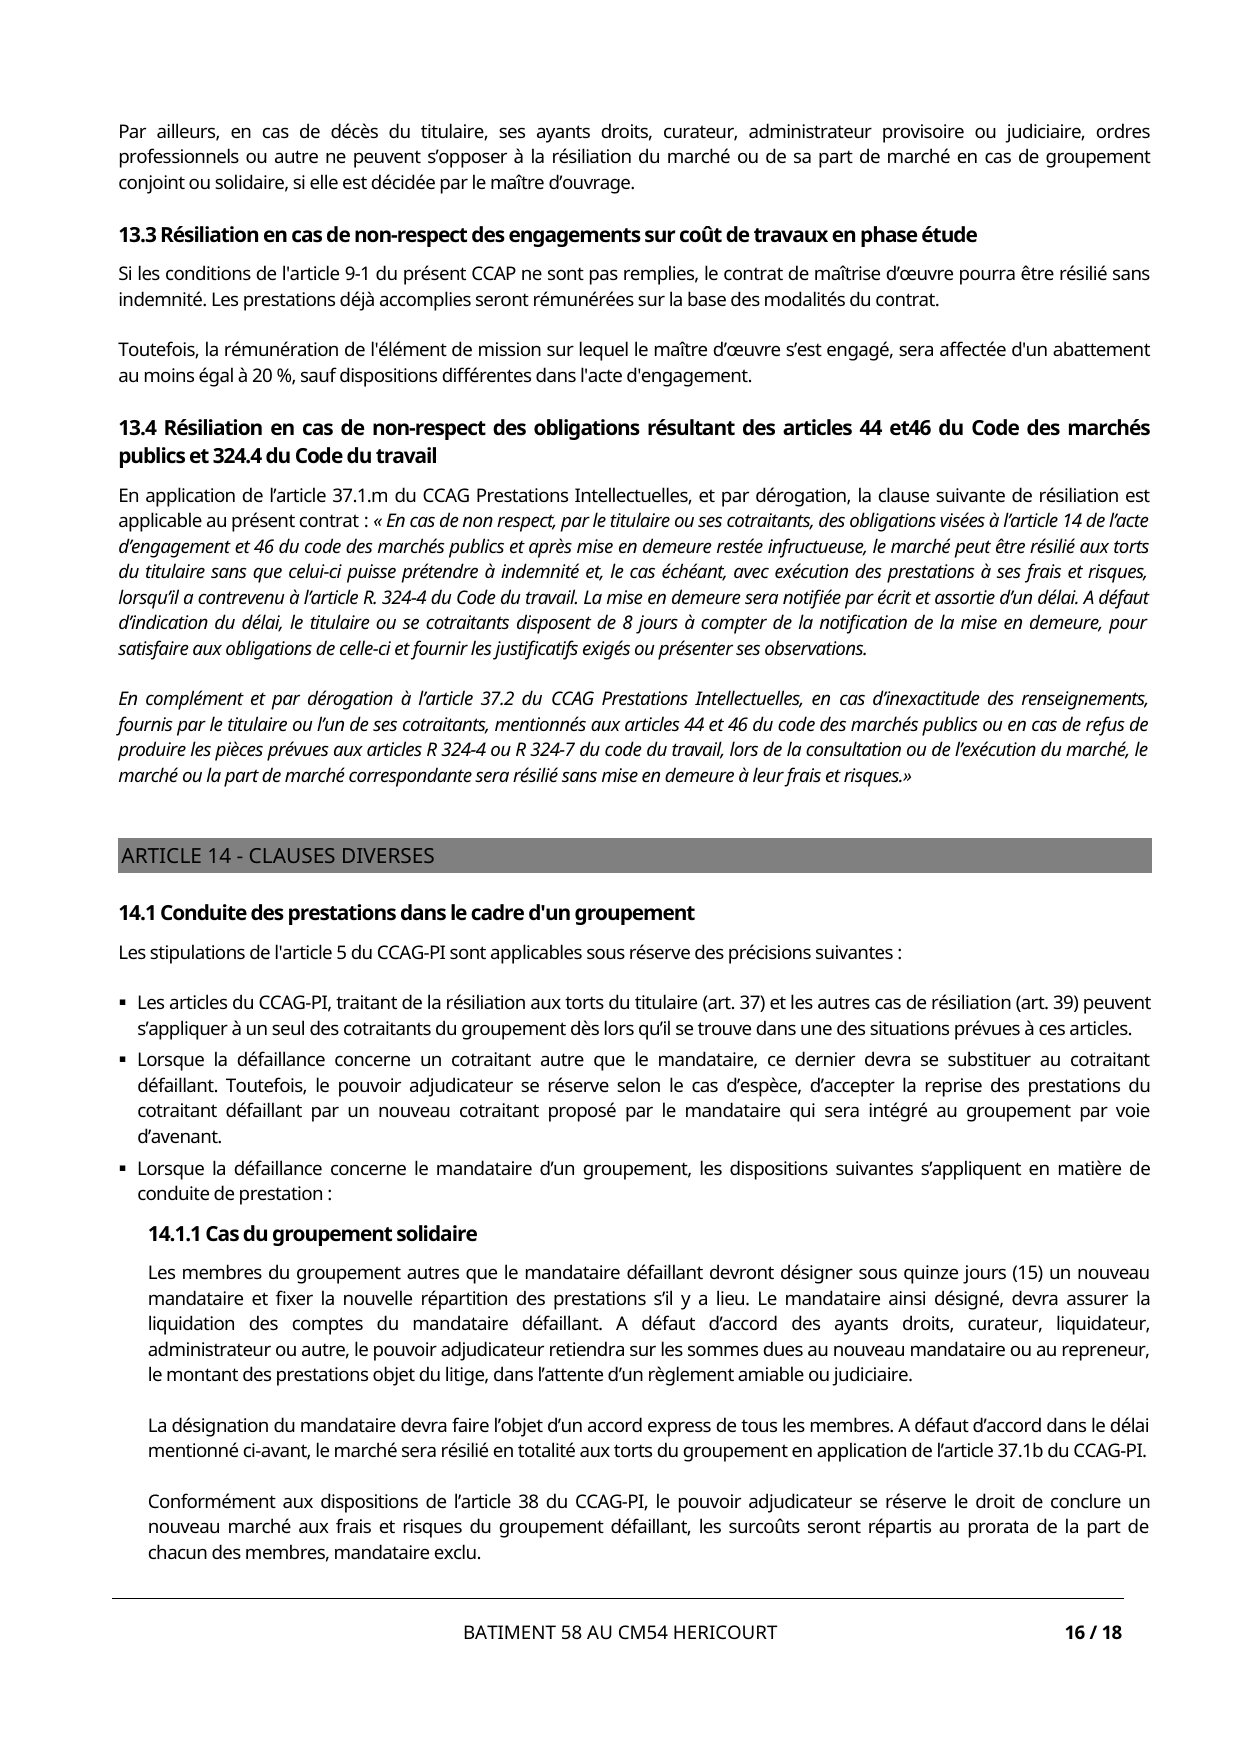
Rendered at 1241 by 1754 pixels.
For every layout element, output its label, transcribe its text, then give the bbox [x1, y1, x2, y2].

text Par ailleurs, en cas de décès du titulaire, ses ayants droits, curateur, administrateur provisoire ou judiciaire, ordres professionnels ou autre ne peuvent s’opposer à la résiliation du marché ou de sa part de marché en cas de groupement conjoint ou solidaire, si elle est décidée par le maître d’ouvrage. [118, 118, 1152, 195]
text ARTICLE 14 - CLAUSES DIVERSES [119, 839, 1151, 872]
text La désignation du mandataire devra faire l’objet d’un accord express de tous les membres. A défaut d’accord dans le délai mentionné ci-avant, le marché sera résilié en totalité aux torts du groupement en application de l’article 37.1b du CCAG-PI. [148, 1412, 1152, 1463]
text 14.1.1 Cas du groupement solidaire [148, 1219, 1152, 1247]
text En application de l’article 37.1.m du CCAG Prestations Intellectuelles, et par dérogation, la clause suivante de résiliation est applicable au présent contrat : « En cas de non respect, par le titulaire ou ses cotraitants, des obligations visées à l’article 14 de l’acte d’engagement et 46 du code des marchés publics et après mise en demeure restée infructueuse, le marché peut être résilié aux torts du titulaire sans que celui-ci puisse prétendre à indemnité et, le cas échéant, avec exécution des prestations à ses frais et risques, lorsqu’il a contrevenu à l’article R. 324-4 du Code du travail. La mise en demeure sera notifiée par écrit et assortie d’un délai. A défaut d’indication du délai, le titulaire ou se cotraitants disposent de 8 jours à compter de la notification de la mise en demeure, pour satisfaire aux obligations de celle-ci et fournir les justificatifs exigés ou présenter ses observations. [118, 482, 1152, 661]
text Toutefois, la rémunération de l'élément de mission sur lequel le maître d’œuvre s’est engagé, sera affectée d'un abattement au moins égal à 20 %, sauf dispositions différentes dans l'acte d'engagement. [118, 337, 1152, 388]
text En complément et par dérogation à l’article 37.2 du CCAG Prestations Intellectuelles, en cas d’inexactitude des renseignements, fournis par le titulaire ou l’un de ses cotraitants, mentionnés aux articles 44 et 46 du code des marchés publics ou en cas de refus de produire les pièces prévues aux articles R 324-4 ou R 324-7 du code du travail, lors de la consultation ou de l’exécution du marché, le marché ou la part de marché correspondante sera résilié sans mise en demeure à leur frais et risques.» [118, 686, 1152, 788]
text Les membres du groupement autres que le mandataire défaillant devront désigner sous quinze jours (15) un nouveau mandataire et fixer la nouvelle répartition des prestations s’il y a lieu. Le mandataire ainsi désigné, devra assurer la liquidation des comptes du mandataire défaillant. A défaut d’accord des ayants droits, curateur, liquidateur, administrateur ou autre, le pouvoir adjudicateur retiendra sur les sommes dues au nouveau mandataire ou au repreneur, le montant des prestations objet du litige, dans l’attente d’un règlement amiable ou judiciaire. [148, 1259, 1152, 1387]
text Conformément aux dispositions de l’article 38 du CCAG-PI, le pouvoir adjudicateur se réserve le droit de conclure un nouveau marché aux frais et risques du groupement défaillant, les surcoûts seront répartis au prorata de la part de chacun des membres, mandataire exclu. [148, 1488, 1152, 1565]
list Les articles du CCAG-PI, traitant de la résiliation aux torts du titulaire (art. 37) et les autres cas de résiliation (art. 39) peuvent s’appliquer à un seul des cotraitants du groupement dès lors qu’il se trouve dans une des situations prévues à ces articles. [118, 989, 1152, 1041]
text Si les conditions de l'article 9-1 du présent CCAP ne sont pas remplies, le contrat de maîtrise d’œuvre pourra être résilié sans indemnité. Les prestations déjà accomplies seront rémunérées sur la base des modalités du contrat. [118, 261, 1152, 312]
text Les stipulations de l'article 5 du CCAG-PI sont applicables sous réserve des précisions suivantes : [118, 939, 1152, 964]
text 14.1 Conduite des prestations dans le cadre d'un groupement [118, 898, 1152, 926]
list Lorsque la défaillance concerne un cotraitant autre que le mandataire, ce dernier devra se substituer au cotraitant défaillant. Toutefois, le pouvoir adjudicateur se réserve selon le cas d’espèce, d’accepter la reprise des prestations du cotraitant défaillant par un nouveau cotraitant proposé par le mandataire qui sera intégré au groupement par voie d’avenant. [118, 1047, 1152, 1149]
text 13.3 Résiliation en cas de non-respect des engagements sur coût de travaux en phase étude [118, 220, 1152, 248]
text 13.4 Résiliation en cas de non-respect des obligations résultant des articles 44 et46 du Code des marchés publics et 324.4 du Code du travail [118, 413, 1152, 469]
list Lorsque la défaillance concerne le mandataire d’un groupement, les dispositions suivantes s’appliquent en matière de conduite de prestation : [118, 1155, 1152, 1206]
